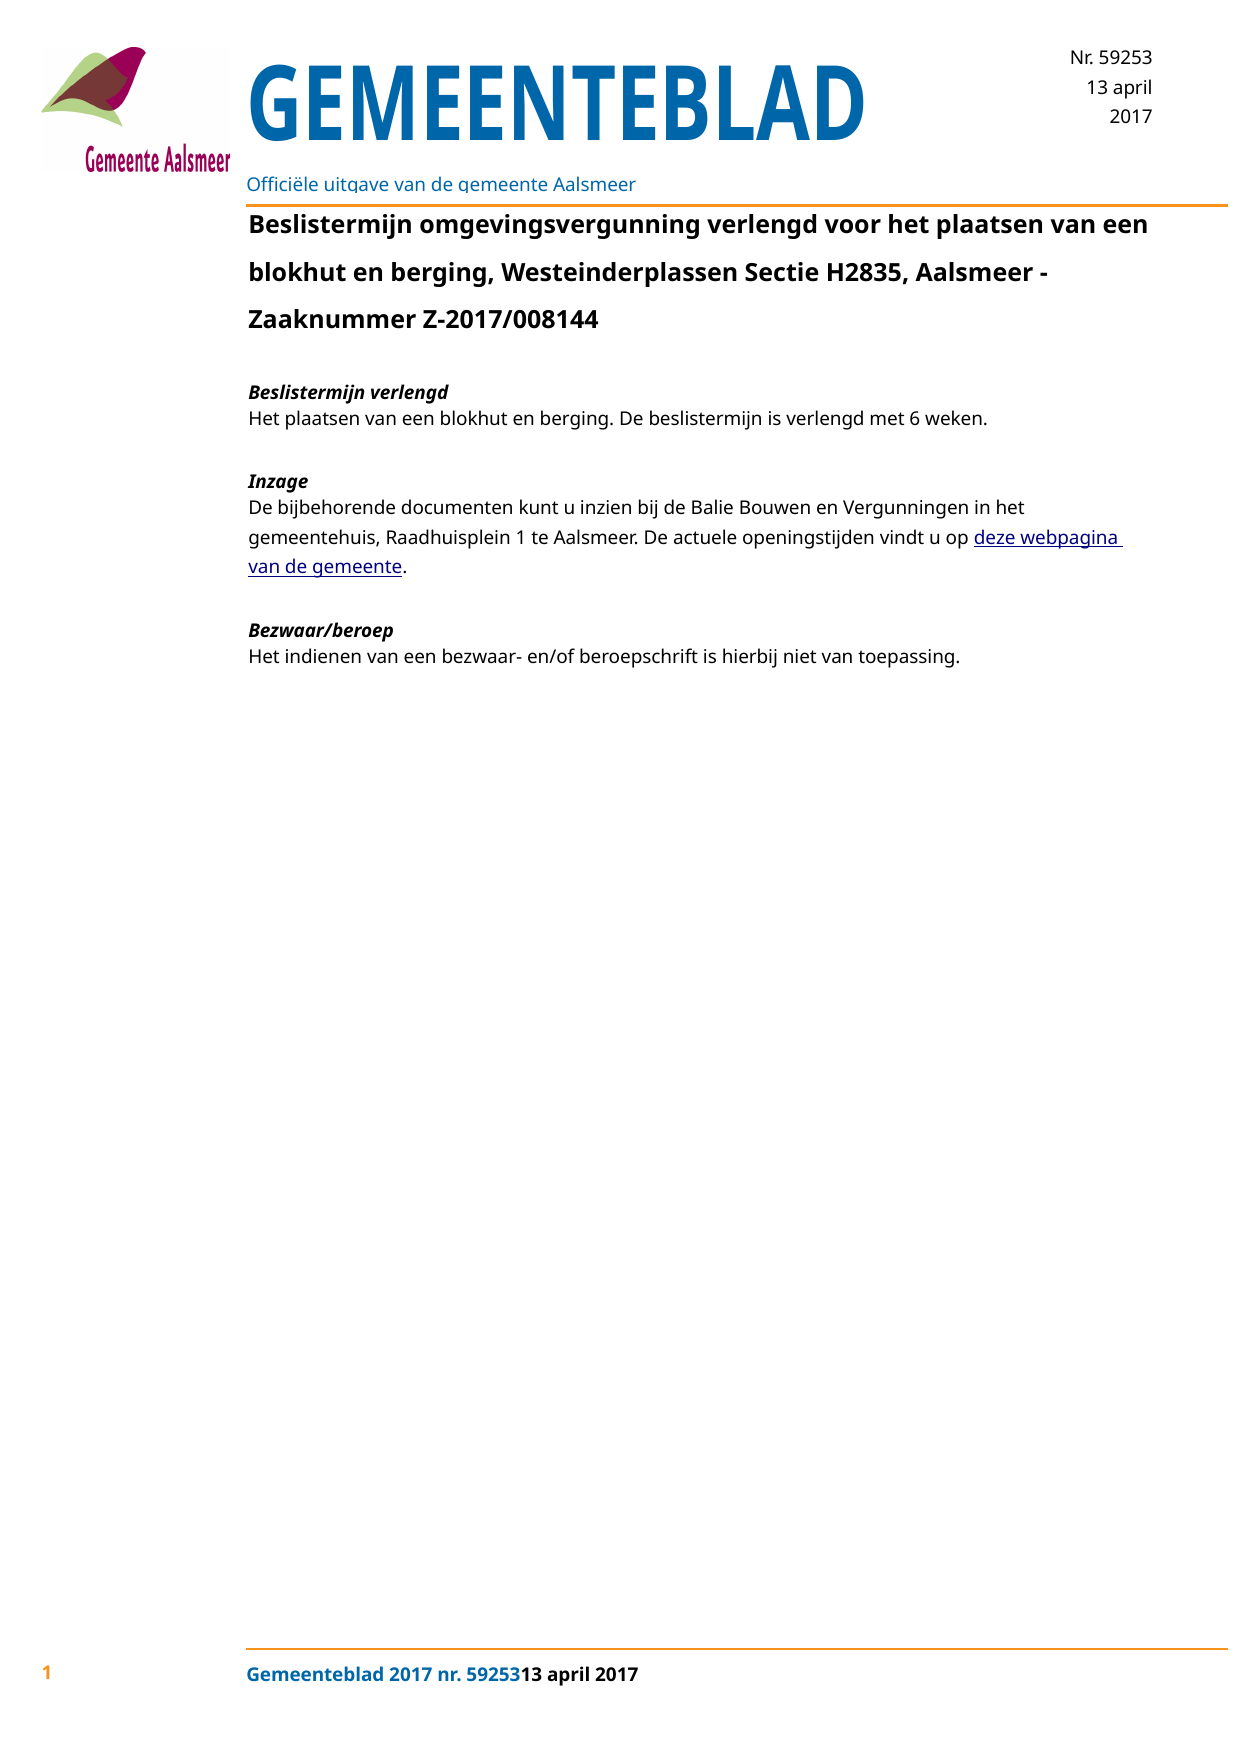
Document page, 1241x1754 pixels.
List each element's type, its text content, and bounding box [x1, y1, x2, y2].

text Beslistermijn omgevingsvergunning verlengd voor het plaatsen van een blokhut en berging, Westeinderplassen Sectie H2835, Aalsmeer - Zaaknummer Z-2017/008144 [248, 207, 1152, 336]
text Het plaatsen van een blokhut en berging. De beslistermijn is verlengd met 6 weken. [248, 405, 1152, 431]
text Beslistermijn verlengd [248, 379, 1152, 405]
picture [41, 47, 231, 172]
text De bijbehorende documenten kunt u inzien bij de Balie Bouwen en Vergunningen in het gemeentehuis, Raadhuisplein 1 te Aalsmeer. De actuele openingstijden vindt u op deze webpagina van de gemeente. [248, 494, 1152, 579]
text Het indienen van een bezwaar- en/of beroepschrift is hierbij niet van toepassing. [248, 643, 1152, 669]
text Bezwaar/beroep [248, 618, 1152, 643]
text Inzage [248, 469, 1152, 494]
